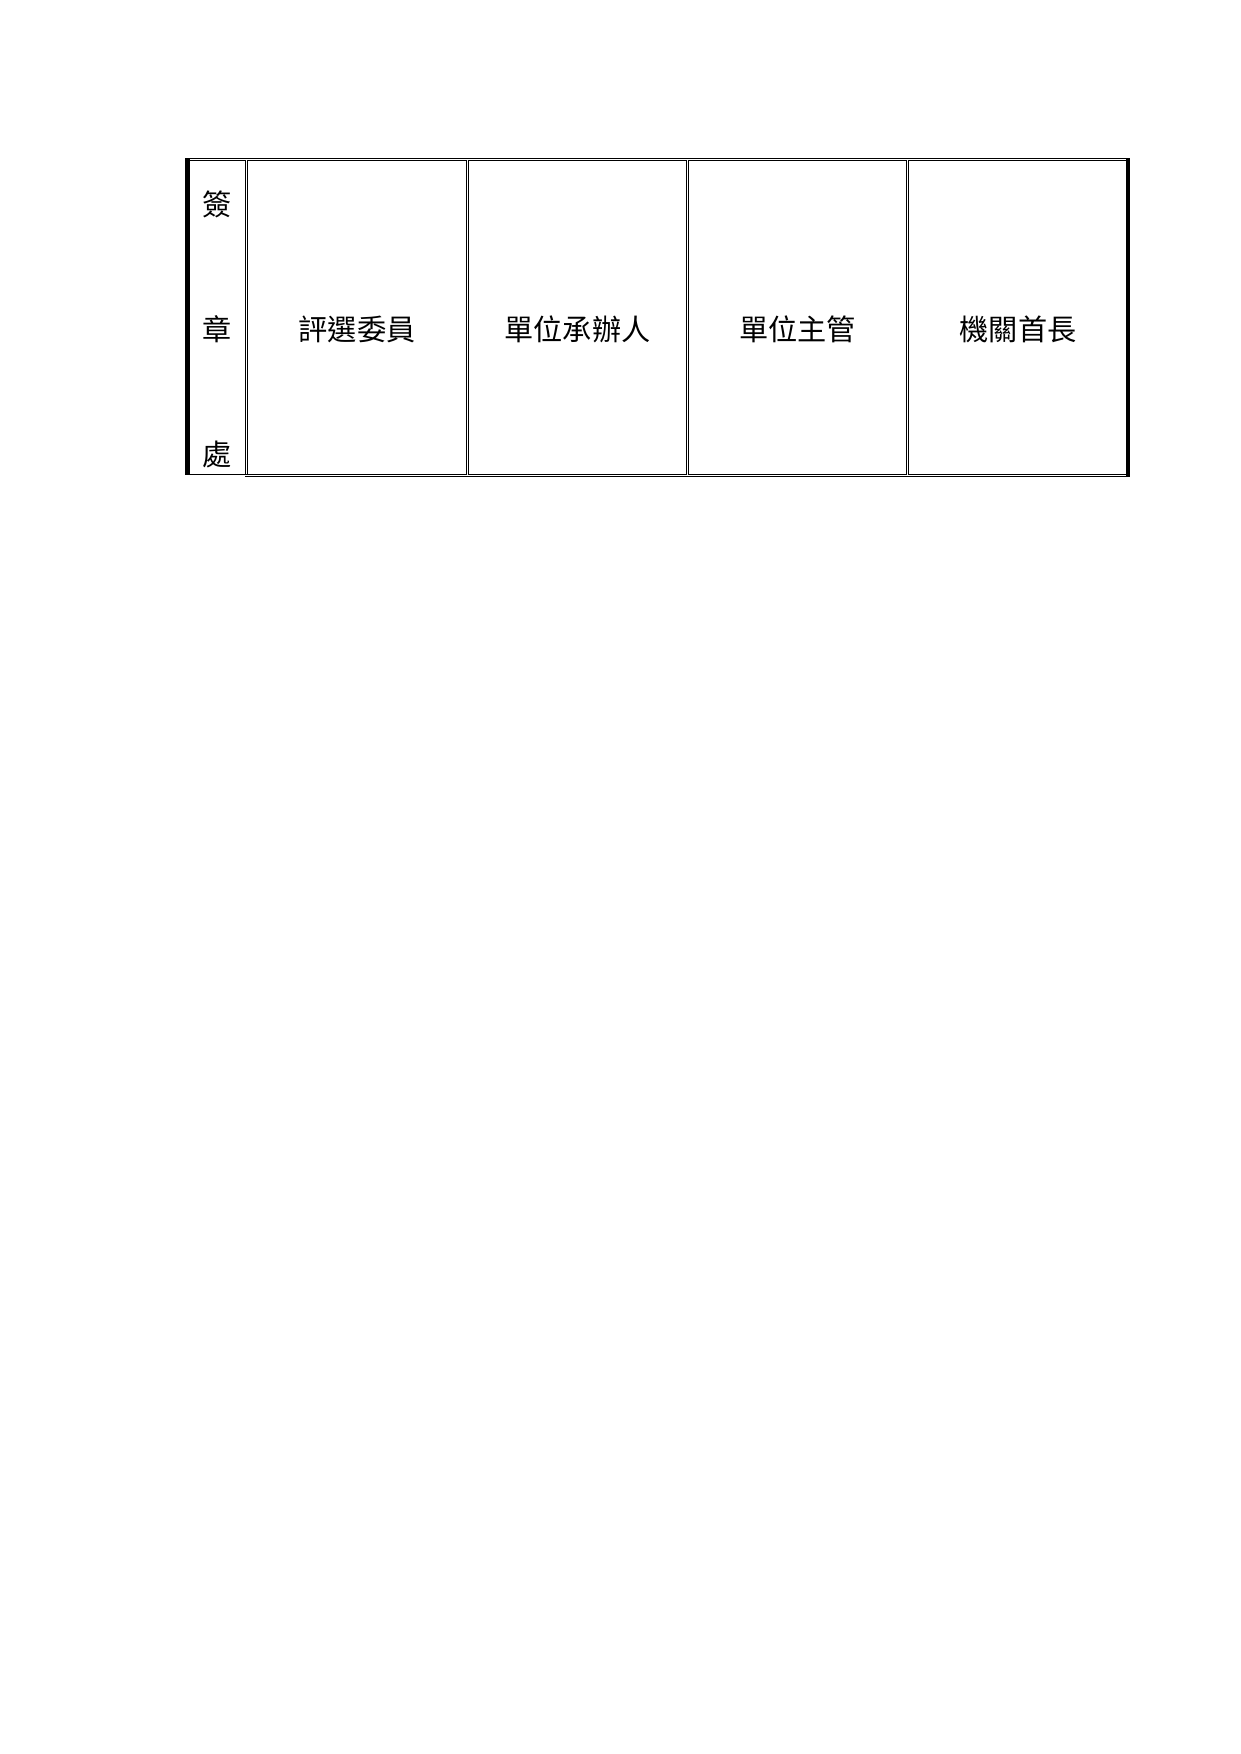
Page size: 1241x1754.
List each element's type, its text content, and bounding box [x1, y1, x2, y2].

table_cell 簽 章 處 [190, 161, 245, 474]
table_cell 機關首長 [909, 161, 1126, 474]
table_cell 單位承辦人 [469, 161, 686, 474]
table_cell 單位主管 [689, 161, 906, 474]
table_cell 評選委員 [248, 161, 466, 474]
